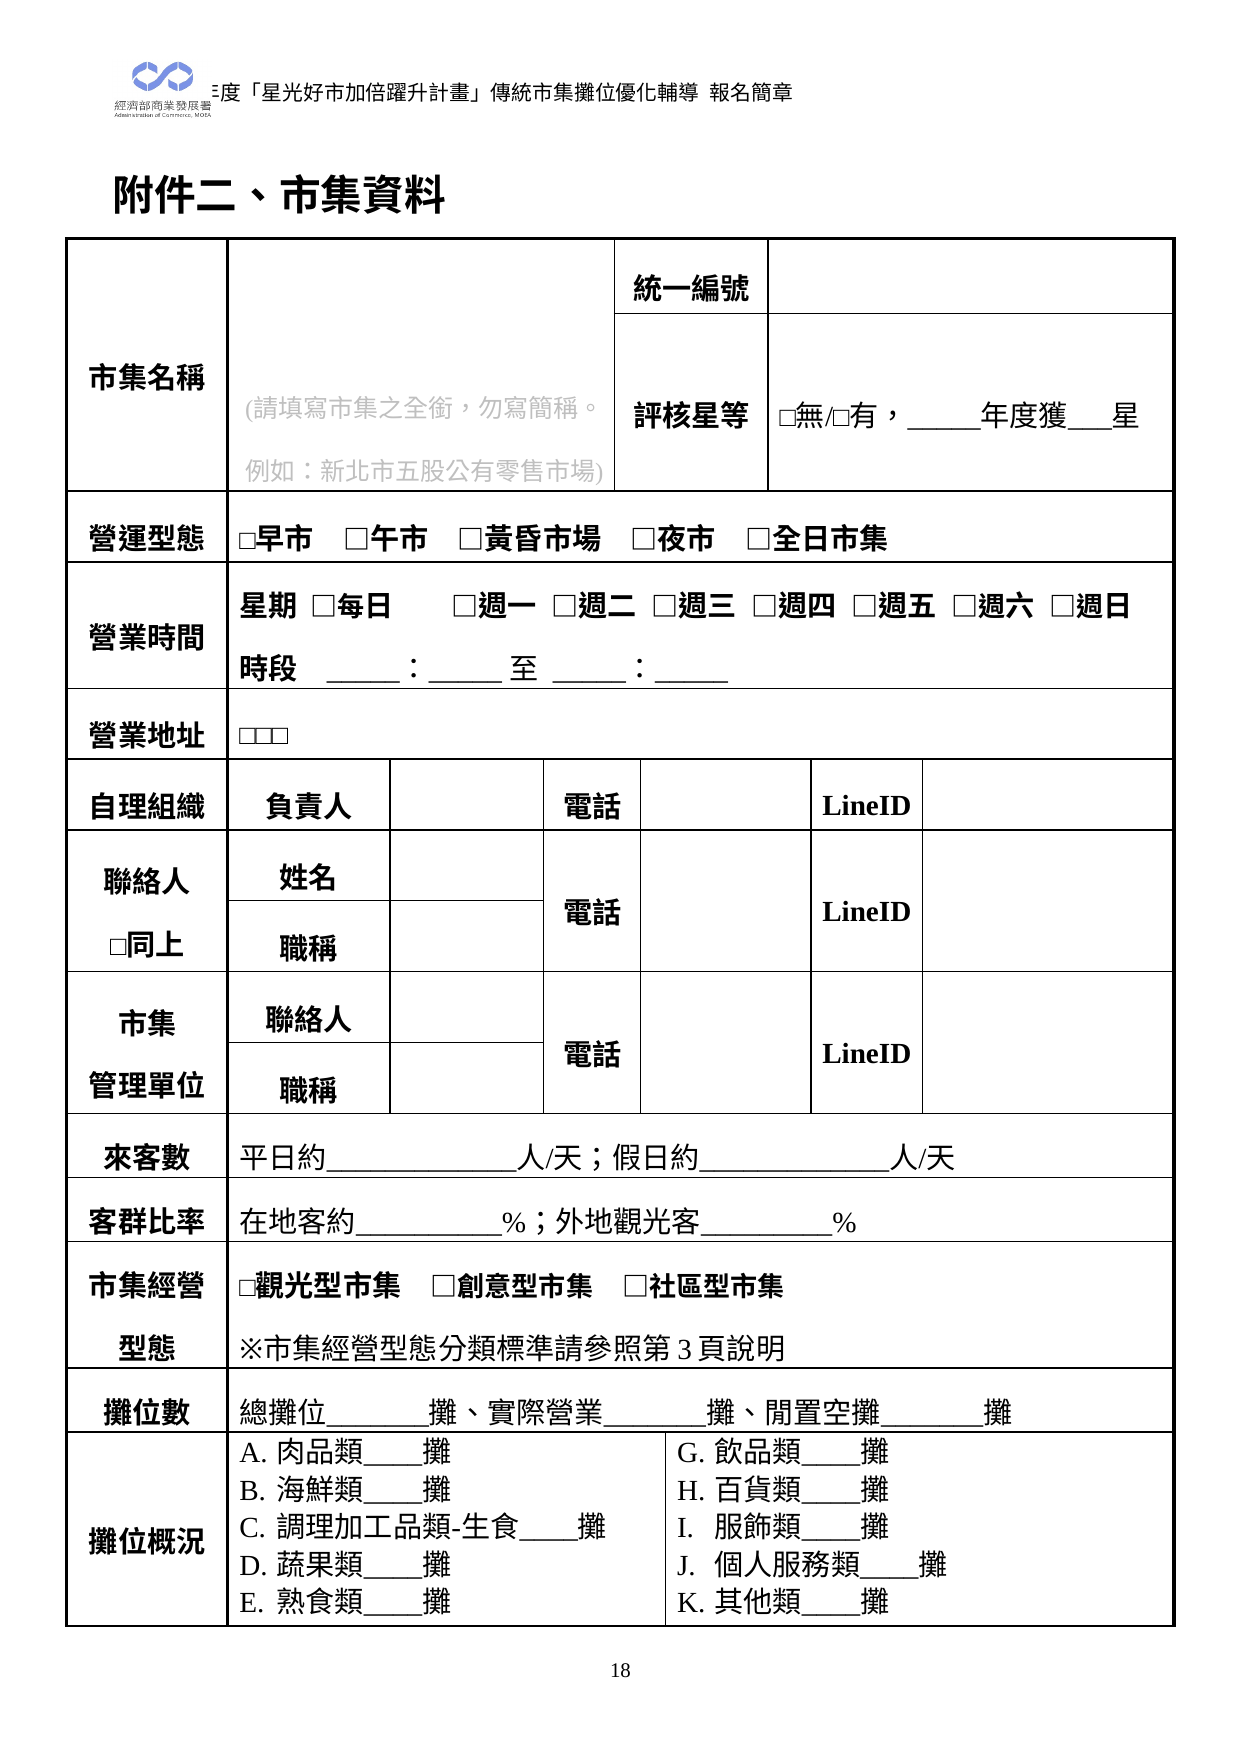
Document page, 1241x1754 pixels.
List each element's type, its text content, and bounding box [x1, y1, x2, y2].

table_cell □□□ [229, 689, 1172, 758]
table_cell 來客數 [68, 1114, 226, 1177]
table_header (請填寫市集之全銜，勿寫簡稱。例如：新北市五股公有零售市場) [229, 240, 614, 490]
subtitle 附件二、市集資料 [112, 151, 1128, 213]
table_cell 職稱 [229, 901, 389, 971]
table_cell 聯絡人 [229, 972, 389, 1042]
table_cell [923, 831, 1172, 971]
table_cell 營業時間 [68, 563, 226, 687]
table_cell □觀光型市集 □創意型市集 □社區型市集 ※市集經營型態分類標準請參照第3頁說明 [229, 1242, 1172, 1367]
table_header 統一編號 [615, 240, 767, 312]
table_cell LineID [812, 760, 922, 829]
table_cell 肉品類____攤 海鮮類____攤 調理加工品類-生食____攤 蔬果類____攤 熟食類____攤 調理加工品類-熟食____攤 [229, 1433, 665, 1625]
table_header 市集名稱 [68, 240, 226, 490]
table_cell 營業地址 [68, 689, 226, 758]
table_cell LineID [812, 972, 922, 1112]
table_cell [923, 760, 1172, 829]
table_cell [923, 972, 1172, 1112]
table_header [769, 240, 1172, 312]
table_cell [391, 972, 543, 1042]
table_cell [391, 831, 543, 900]
table_cell 攤位概況 [68, 1433, 226, 1625]
table_cell 聯絡人 □同上 [68, 831, 226, 971]
table_cell 評核星等 [615, 314, 767, 490]
table_cell 職稱 [229, 1043, 389, 1112]
table_cell [391, 1043, 543, 1112]
table_cell 星期 □每日 □週一 □週二 □週三 □週四 □週五 □週六 □週日 時段 _____：_____ 至 _____：_____ [229, 563, 1172, 687]
table_cell [391, 901, 543, 971]
table_cell 總攤位_______攤、實際營業_______攤、閒置空攤_______攤 [229, 1369, 1172, 1431]
table_cell 客群比率 [68, 1178, 226, 1241]
table_cell 電話 [544, 760, 640, 829]
table_cell 營運型態 [68, 492, 226, 561]
table_cell 市集 管理單位 [68, 972, 226, 1112]
table_cell 負責人 [229, 760, 389, 829]
table_cell □早市 □午市 □黃昏市場 □夜市 □全日市集 [229, 492, 1172, 561]
table_cell 姓名 [229, 831, 389, 900]
table_cell 攤位數 [68, 1369, 226, 1431]
table_cell 電話 [544, 972, 640, 1112]
table_cell 自理組織 [68, 760, 226, 829]
table_cell 市集經營型態 [68, 1242, 226, 1367]
table_cell 平日約_____________人/天；假日約_____________人/天 [229, 1114, 1172, 1177]
table_cell [641, 831, 810, 971]
table_cell 在地客約__________%；外地觀光客_________% [229, 1178, 1172, 1241]
table_cell 電話 [544, 831, 640, 971]
table_cell LineID [812, 831, 922, 971]
table_cell [641, 972, 810, 1112]
table_cell □無/□有，_____年度獲___星 [769, 314, 1172, 490]
table_cell [391, 760, 543, 829]
table_cell 飲品類____攤 百貨類____攤 服飾類____攤 個人服務類____攤 其他類____攤 [666, 1433, 1172, 1625]
table_cell [641, 760, 810, 829]
